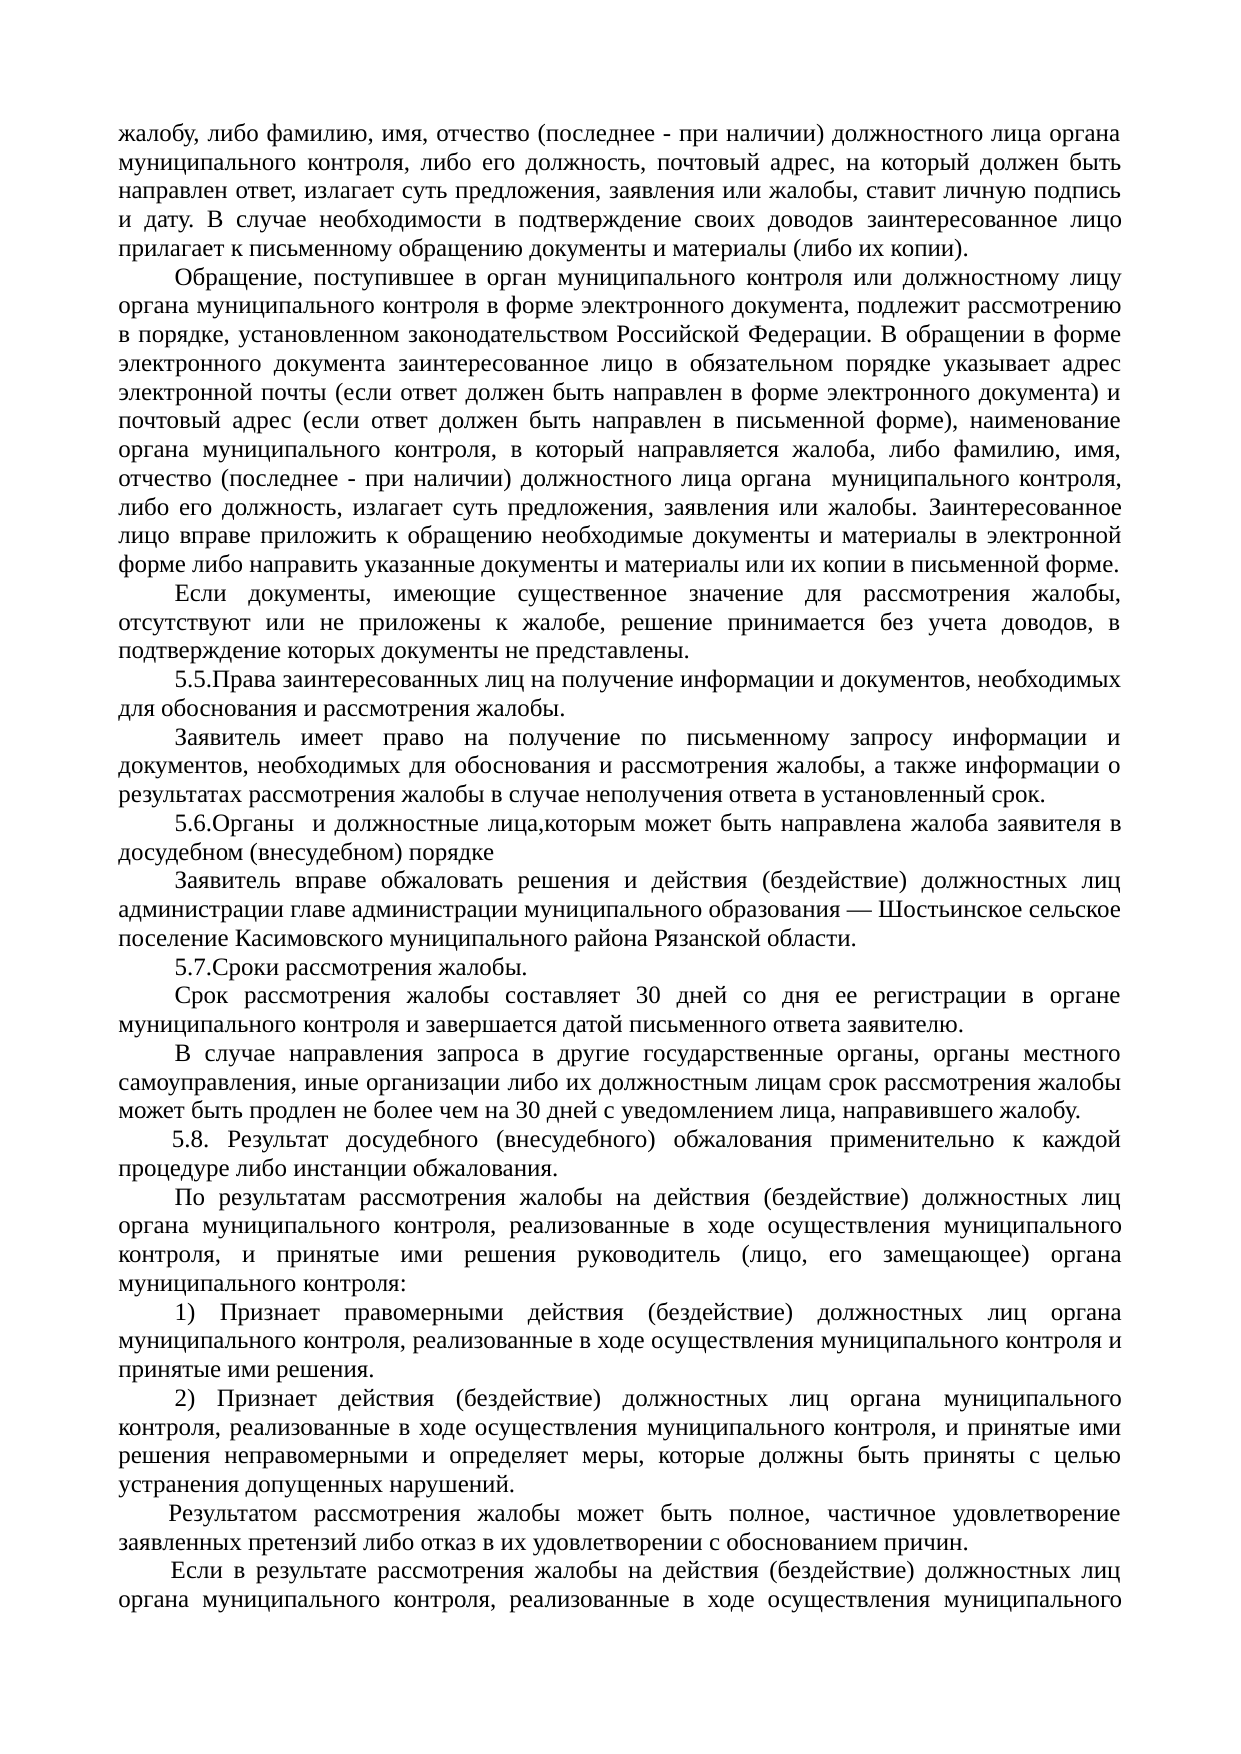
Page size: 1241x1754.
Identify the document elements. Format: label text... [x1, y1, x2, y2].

text жалобу, либо фамилию, имя, отчество (последнее - при наличии) должностного лица органа муниципального контроля, либо его должность, почтовый адрес, на который должен быть направлен ответ, излагает суть предложения, заявления или жалобы, ставит личную подпись и дату. В случае необходимости в подтверждение своих доводов заинтересованное лицо прилагает к письменному обращению документы и материалы (либо их копии). [118, 118, 1122, 262]
text В случае направления запроса в другие государственные органы, органы местного самоуправления, иные организации либо их должностным лицам срок рассмотрения жалобы может быть продлен не более чем на 30 дней с уведомлением лица, направившего жалобу. [118, 1038, 1122, 1124]
text Результатом рассмотрения жалобы может быть полное, частичное удовлетворение заявленных претензий либо отказ в их удовлетворении с обоснованием причин. [118, 1498, 1122, 1556]
text Обращение, поступившее в орган муниципального контроля или должностному лицу органа муниципального контроля в форме электронного документа, подлежит рассмотрению в порядке, установленном законодательством Российской Федерации. В обращении в форме электронного документа заинтересованное лицо в обязательном порядке указывает адрес электронной почты (если ответ должен быть направлен в форме электронного документа) и почтовый адрес (если ответ должен быть направлен в письменной форме), наименование органа муниципального контроля, в который направляется жалоба, либо фамилию, имя, отчество (последнее - при наличии) должностного лица органа муниципального контроля, либо его должность, излагает суть предложения, заявления или жалобы. Заинтересованное лицо вправе приложить к обращению необходимые документы и материалы в электронной форме либо направить указанные документы и материалы или их копии в письменной форме. [118, 262, 1122, 578]
text Заявитель имеет право на получение по письменному запросу информации и документов, необходимых для обоснования и рассмотрения жалобы, а также информации о результатах рассмотрения жалобы в случае неполучения ответа в установленный срок. [118, 722, 1122, 808]
text Если в результате рассмотрения жалобы на действия (бездействие) должностных лиц органа муниципального контроля, реализованные в ходе осуществления муниципального [118, 1556, 1122, 1613]
text Срок рассмотрения жалобы составляет 30 дней со дня ее регистрации в органе муниципального контроля и завершается датой письменного ответа заявителю. [118, 981, 1122, 1038]
text Заявитель вправе обжаловать решения и действия (бездействие) должностных лиц администрации главе администрации муниципального образования — Шостьинское сельское поселение Касимовского муниципального района Рязанской области. [118, 866, 1122, 952]
text 5.7.Сроки рассмотрения жалобы. [118, 952, 1122, 981]
text 2) Признает действия (бездействие) должностных лиц органа муниципального контроля, реализованные в ходе осуществления муниципального контроля, и принятые ими решения неправомерными и определяет меры, которые должны быть приняты с целью устранения допущенных нарушений. [118, 1383, 1122, 1498]
text 5.8. Результат досудебного (внесудебного) обжалования применительно к каждой процедуре либо инстанции обжалования. [118, 1124, 1122, 1182]
text 5.6.Органы и должностные лица,которым может быть направлена жалоба заявителя в досудебном (внесудебном) порядке [118, 808, 1122, 866]
text Если документы, имеющие существенное значение для рассмотрения жалобы, отсутствуют или не приложены к жалобе, решение принимается без учета доводов, в подтверждение которых документы не представлены. [118, 578, 1122, 664]
text По результатам рассмотрения жалобы на действия (бездействие) должностных лиц органа муниципального контроля, реализованные в ходе осуществления муниципального контроля, и принятые ими решения руководитель (лицо, его замещающее) органа муниципального контроля: [118, 1182, 1122, 1297]
text 5.5.Права заинтересованных лиц на получение информации и документов, необходимых для обоснования и рассмотрения жалобы. [118, 664, 1122, 722]
text 1) Признает правомерными действия (бездействие) должностных лиц органа муниципального контроля, реализованные в ходе осуществления муниципального контроля и принятые ими решения. [118, 1297, 1122, 1383]
